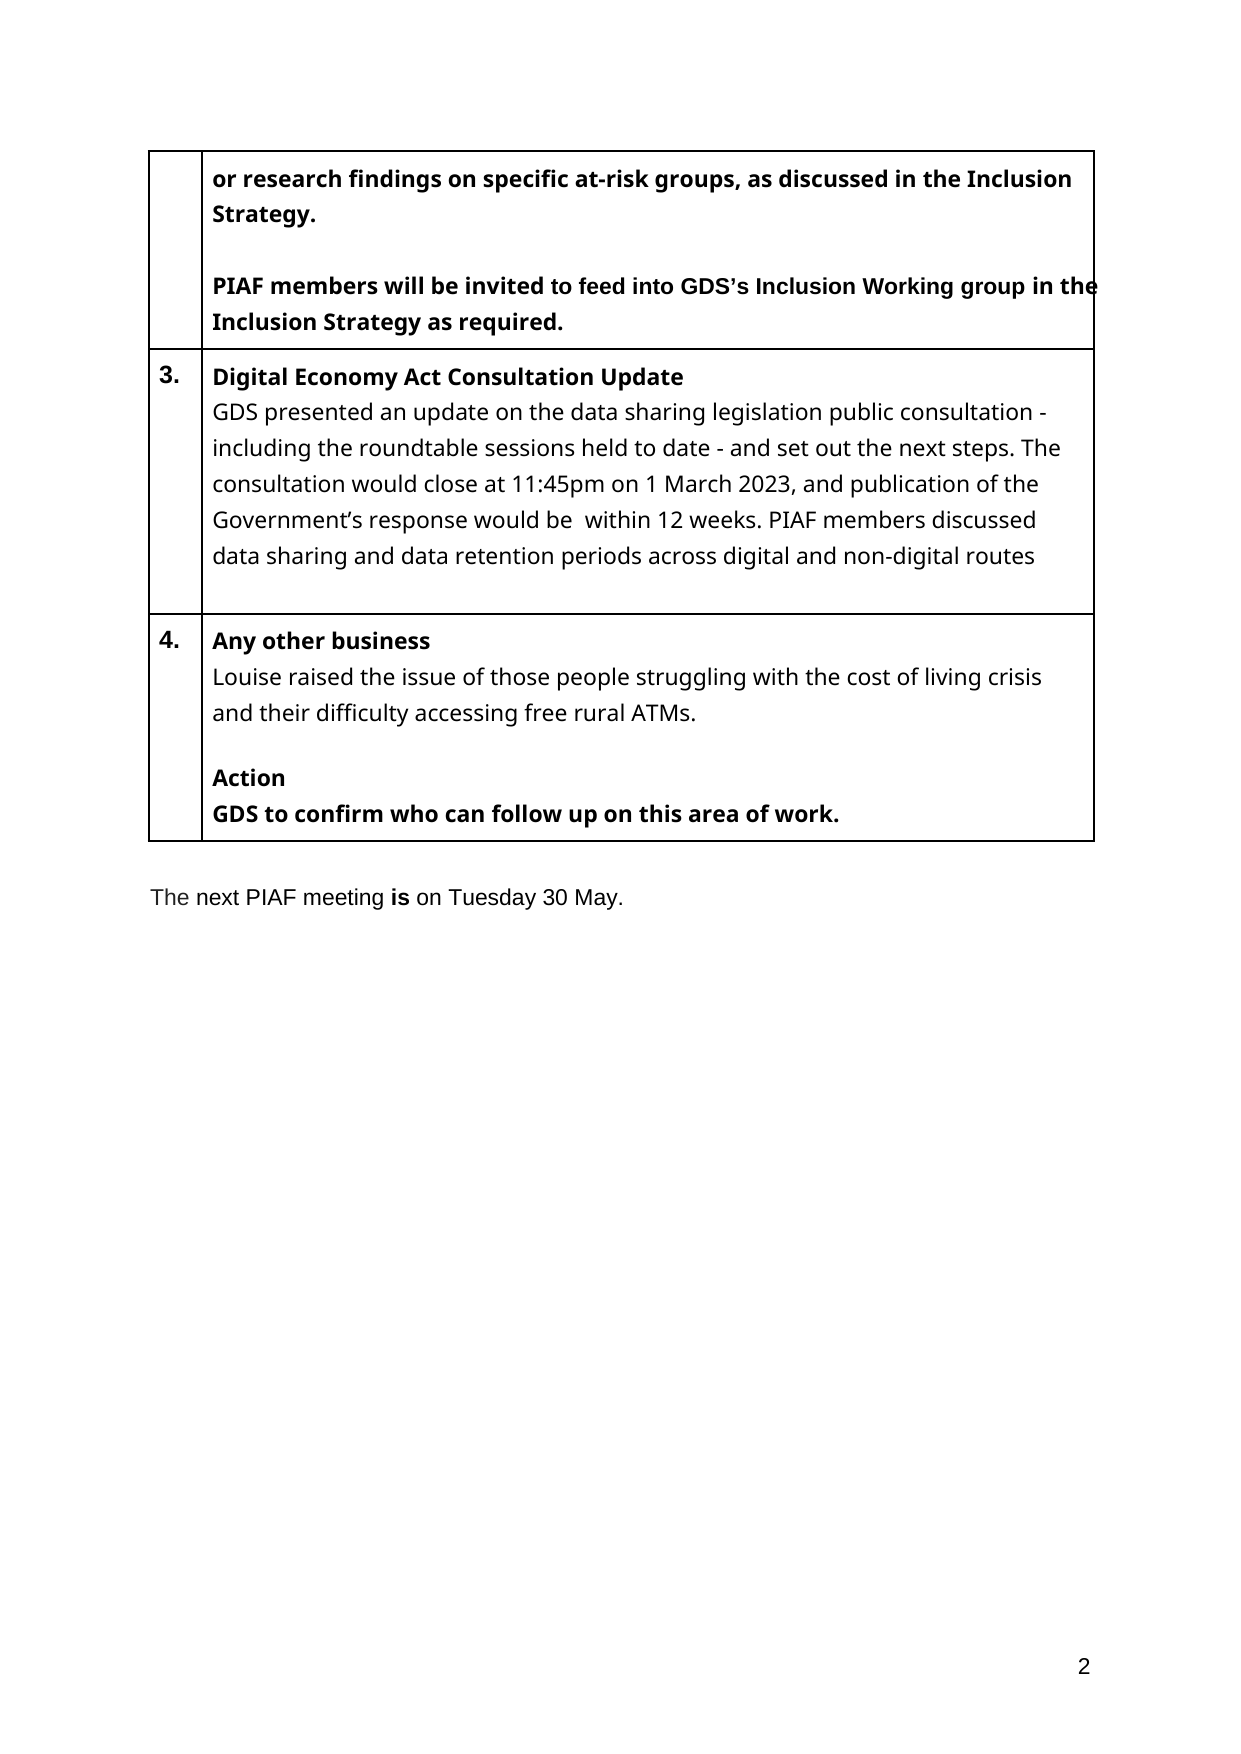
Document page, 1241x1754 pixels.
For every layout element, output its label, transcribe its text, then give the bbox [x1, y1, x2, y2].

table_cell Any other business Louise raised the issue of those people struggling with the cost of living crisis and their difficulty accessing free rural ATMs. Action GDS to confirm who can follow up on this area of work. [203, 615, 1093, 839]
table_cell Inclusion Strategy update GDS discussed aspirations for the Digital Identity Inclusion Strategy and talked through specific challenges. GDS shared key initiatives to support coverage and inclusion and reviewed the basic prioritisation assessment model. Actions PIAF Members to contact Abby Peel at GDS if they have any existing knowledge or research findings on specific at-risk groups, as discussed in the Inclusion Strategy. PIAF members will be invited to feed into GDS’s Inclusion Working group in the Inclusion Strategy as required. [203, 152, 1093, 348]
table_cell 3. [150, 350, 201, 613]
table_cell [150, 152, 201, 348]
text The next PIAF meeting is on Tuesday 30 May. [150, 884, 1090, 911]
table_cell 4. [150, 615, 201, 839]
table_cell Digital Economy Act Consultation Update GDS presented an update on the data sharing legislation public consultation - including the roundtable sessions held to date - and set out the next steps. The consultation would close at 11:45pm on 1 March 2023, and publication of the Government’s response would be within 12 weeks. PIAF members discussed data sharing and data retention periods across digital and non-digital routes [203, 350, 1093, 613]
